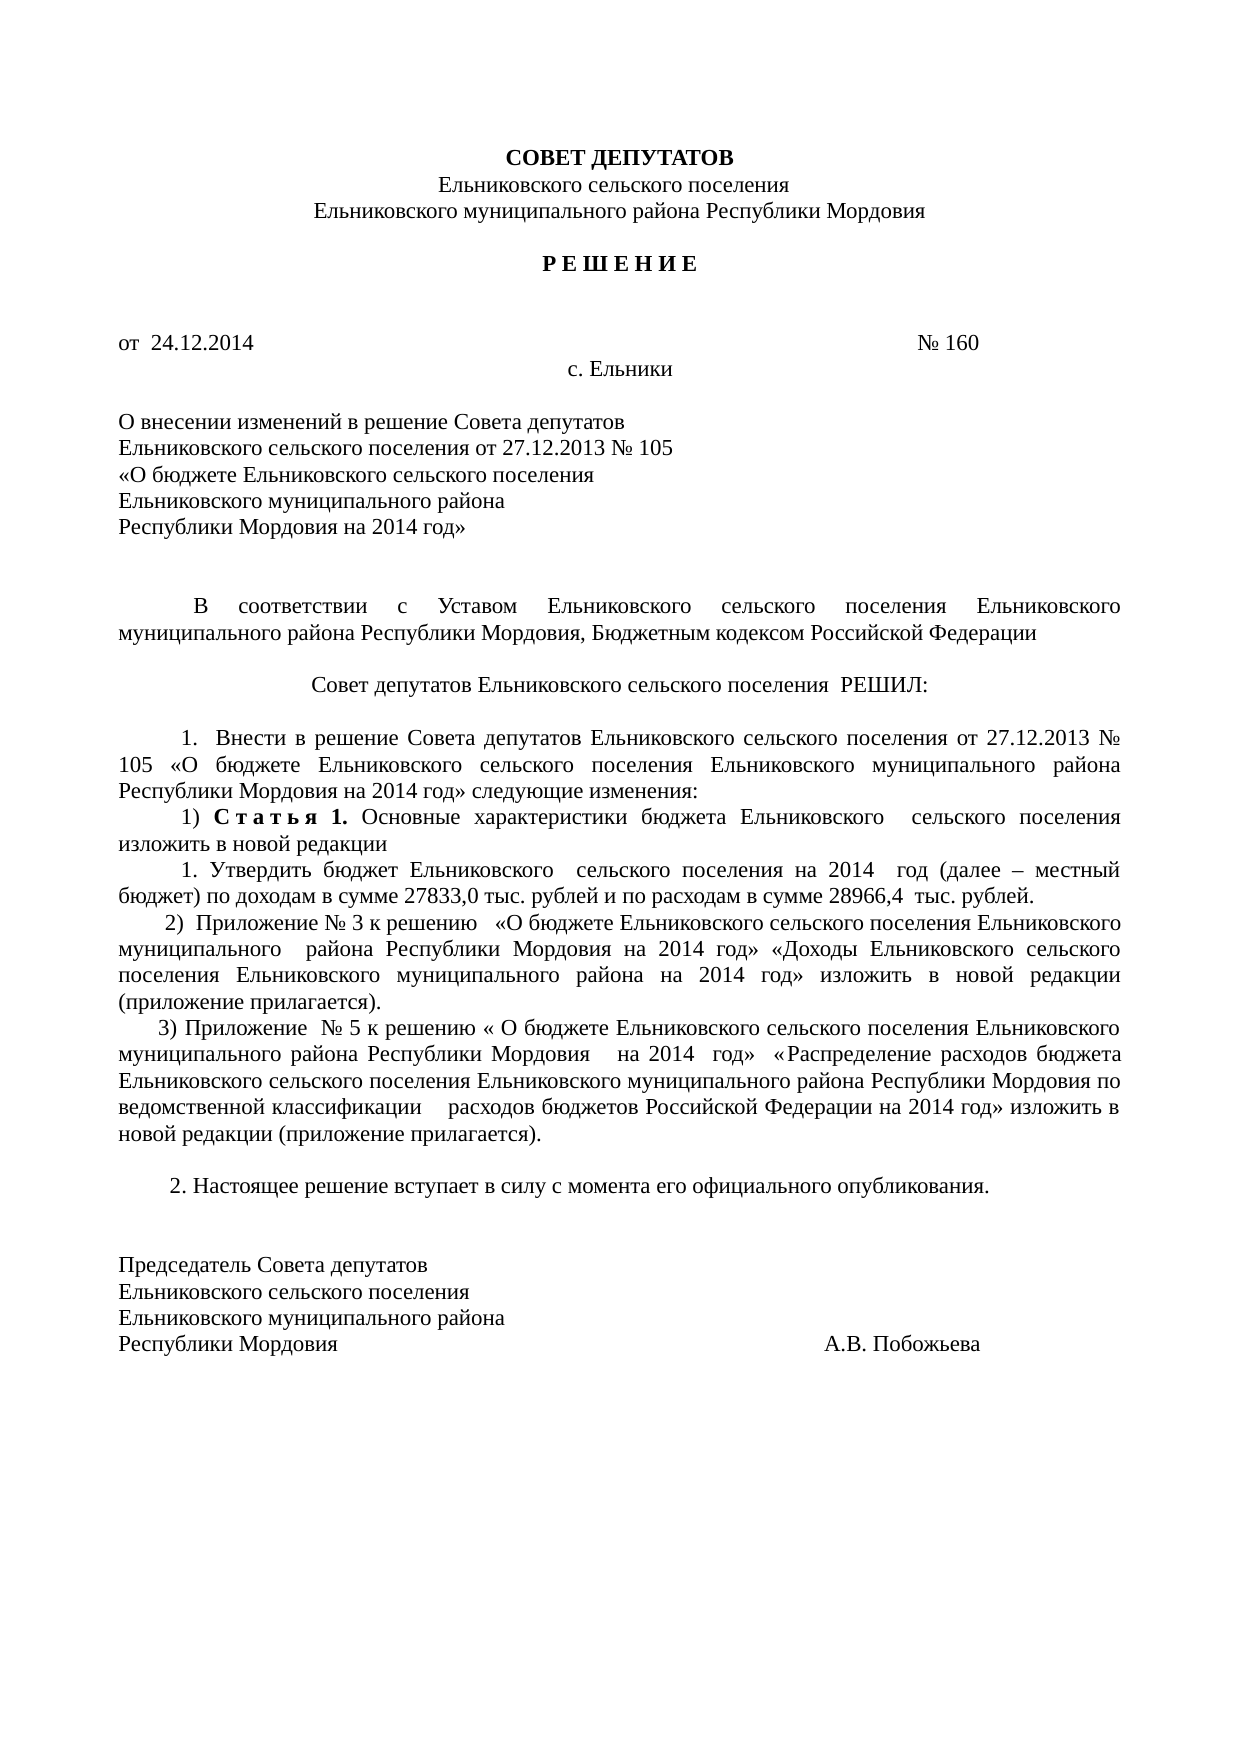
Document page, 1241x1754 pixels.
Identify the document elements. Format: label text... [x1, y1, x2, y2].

text 2) Приложение № 3 к решению «О бюджете Ельниковского сельского поселения Ельниковского муниципального района Республики Мордовия на 2014 год» «Доходы Ельниковского сельского поселения Ельниковского муниципального района на 2014 год» изложить в новой редакции (приложение прилагается). [118, 909, 1122, 1014]
text В соответствии с Уставом Ельниковского сельского поселения Ельниковского муниципального района Республики Мордовия, Бюджетным кодексом Российской Федерации [118, 592, 1122, 645]
text Ельниковского муниципального района [118, 1304, 1122, 1330]
text Председатель Совета депутатов [118, 1251, 1122, 1278]
text Ельниковского сельского поселения от 27.12.2013 № 105 [118, 434, 1122, 461]
text СОВЕТ ДЕПУТАТОВ [118, 144, 1121, 171]
text с. Ельники [118, 355, 1122, 382]
text Ельниковского сельского поселения [118, 171, 1121, 197]
text Республики Мордовия на 2014 год» [118, 513, 1122, 540]
text Совет депутатов Ельниковского сельского поселения РЕШИЛ: [118, 672, 1122, 698]
text Ельниковского муниципального района Республики Мордовия [118, 197, 1121, 223]
text 1. Внести в решение Совета депутатов Ельниковского сельского поселения от 27.12.2013 № 105 «О бюджете Ельниковского сельского поселения Ельниковского муниципального района Республики Мордовия на 2014 год» следующие изменения: [118, 724, 1122, 803]
text 2. Настоящее решение вступает в силу с момента его официального опубликования. [118, 1172, 1122, 1199]
text Республики Мордовия А.В. Побожьева [118, 1330, 1122, 1357]
text О внесении изменений в решение Совета депутатов [118, 408, 1122, 434]
text Ельниковского муниципального района [118, 487, 1122, 513]
text 1) С т а т ь я 1. Основные характеристики бюджета Ельниковского сельского поселения изложить в новой редакции [118, 803, 1122, 856]
text Р Е Ш Е Н И Е [118, 250, 1121, 276]
text от 24.12.2014 № 160 [118, 329, 1122, 355]
text «О бюджете Ельниковского сельского поселения [118, 461, 1122, 487]
list 3) Приложение № 5 к решению « О бюджете Ельниковского сельского поселения Ельниковского муниципального района Республики Мордовия на 2014 год» «Распределение расходов бюджета Ельниковского сельского поселения Ельниковского муниципального района Республики Мордовия по ведомственной классификации расходов бюджетов Российской Федерации на 2014 год» изложить в новой редакции (приложение прилагается). [118, 1014, 1122, 1146]
text 1. Утвердить бюджет Ельниковского сельского поселения на 2014 год (далее – местный бюджет) по доходам в сумме 27833,0 тыс. рублей и по расходам в сумме 28966,4 тыс. рублей. [118, 856, 1122, 909]
text Ельниковского сельского поселения [118, 1278, 1122, 1304]
